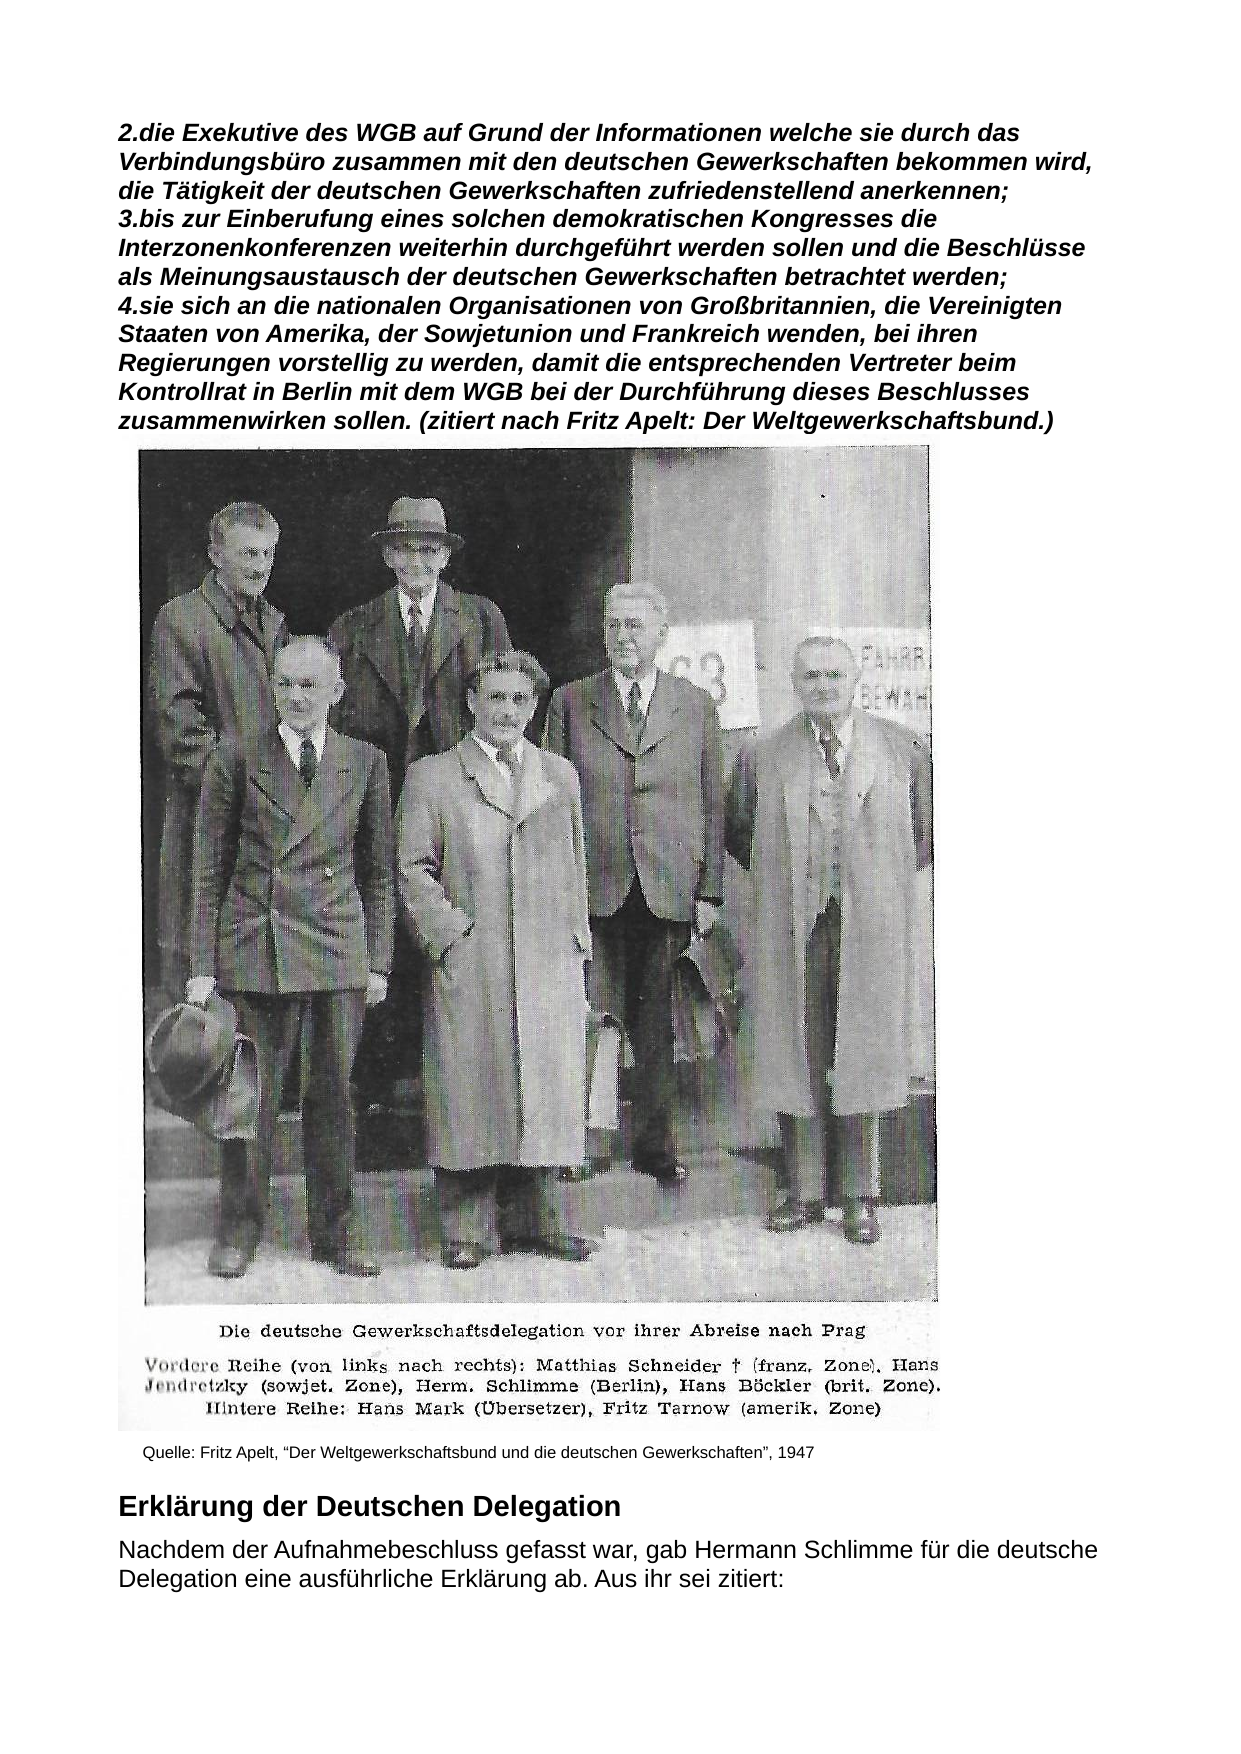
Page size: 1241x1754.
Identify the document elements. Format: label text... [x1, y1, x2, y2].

list die Exekutive des WGB auf Grund der Informationen welche sie durch das Verbindungsbüro zusammen mit den deutschen Gewerkschaften bekommen wird, die Tätigkeit der deutschen Gewerkschaften zufriedenstellend anerkennen; [118, 118, 1122, 204]
subtitle Erklärung der Deutschen Delegation [118, 1489, 1122, 1523]
list sie sich an die nationalen Organisationen von Großbritannien, die Vereinigten Staaten von Amerika, der Sowjetunion und Frankreich wenden, bei ihren Regierungen vorstellig zu werden, damit die entsprechenden Vertreter beim Kontrollrat in Berlin mit dem WGB bei der Durchführung dieses Beschlusses zusammenwirken sollen. (zitiert nach Fritz Apelt: Der Weltgewerkschaftsbund.) [118, 291, 1122, 434]
text Nachdem der Aufnahmebeschluss gefasst war, gab Hermann Schlimme für die deutsche Delegation eine ausführliche Erklärung ab. Aus ihr sei zitiert: [118, 1535, 1122, 1593]
picture [687, 434, 941, 1431]
list bis zur Einberufung eines solchen demokratischen Kongresses die Interzonenkonferenzen weiterhin durchgeführt werden sollen und die Beschlüsse als Meinungsaustausch der deutschen Gewerkschaften betrachtet werden; [118, 204, 1122, 291]
text Quelle: Fritz Apelt, “Der Weltgewerkschaftsbund und die deutschen Gewerkschaften”, 1947 [118, 1431, 1122, 1464]
